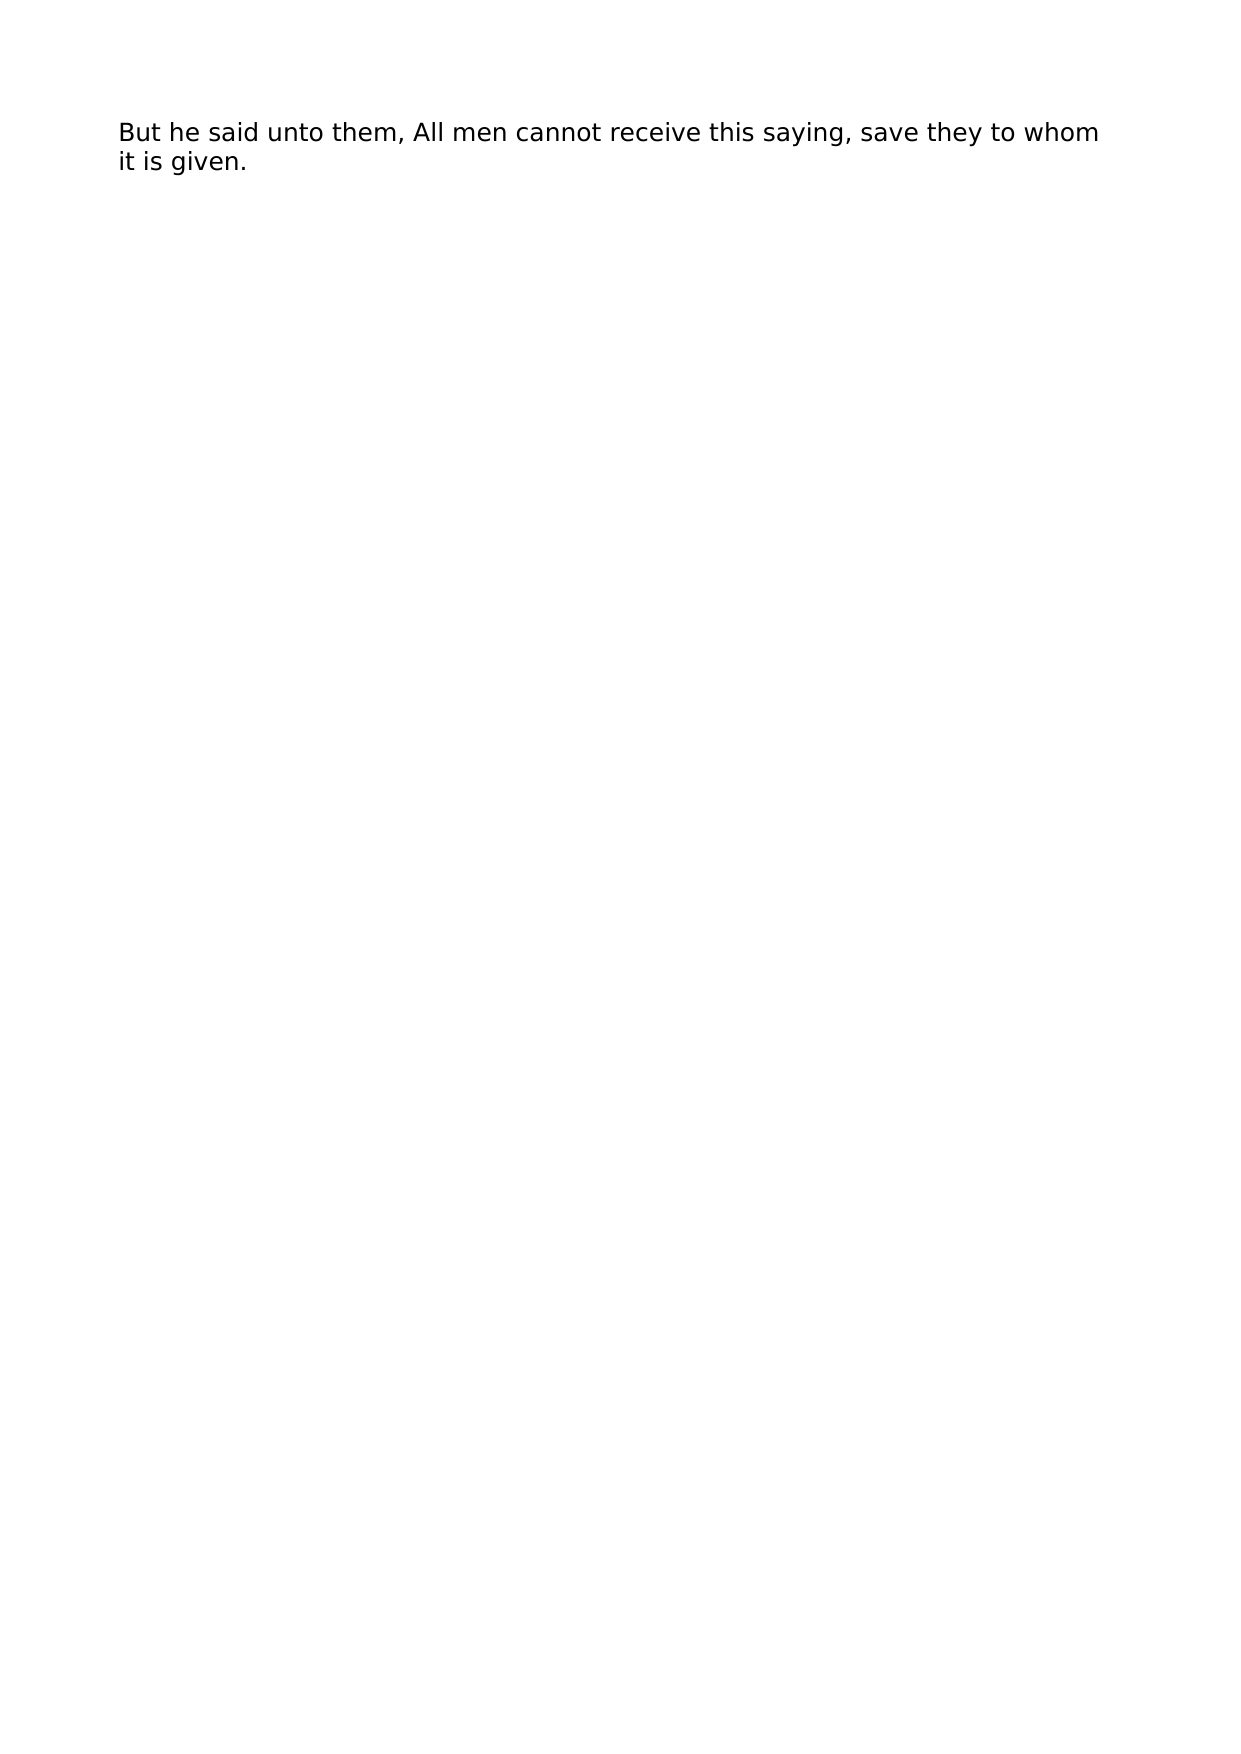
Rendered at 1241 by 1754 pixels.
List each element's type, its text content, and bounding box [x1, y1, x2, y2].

text But he said unto them, All men cannot receive this saying, save they to whom it is given. [118, 118, 1122, 176]
